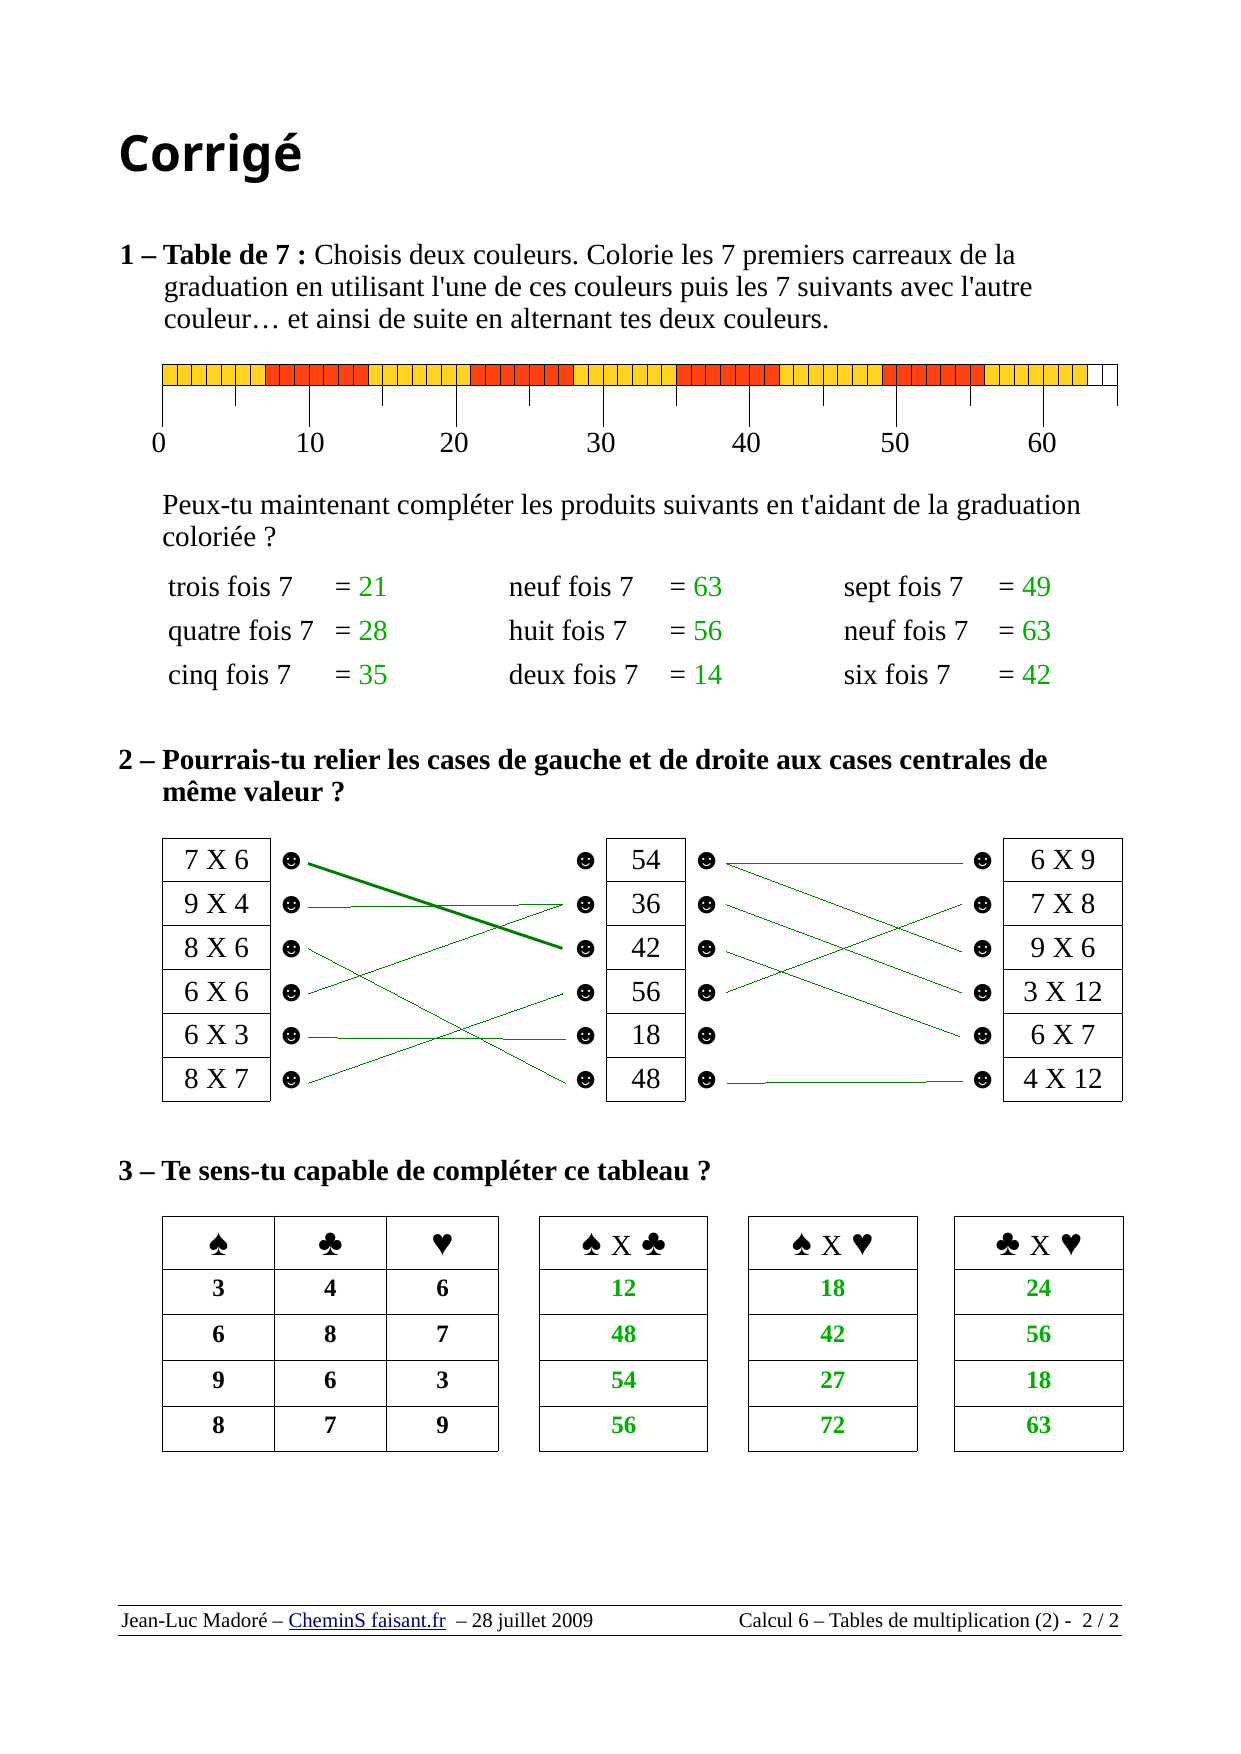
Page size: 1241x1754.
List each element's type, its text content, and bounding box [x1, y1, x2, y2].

table_cell [573, 386, 588, 406]
table_cell [940, 406, 955, 427]
table_cell [918, 1314, 954, 1360]
table_cell ☻ [848, 881, 1003, 925]
table_cell [588, 406, 603, 427]
table_cell [294, 386, 309, 406]
table_cell [971, 386, 984, 406]
table_cell 42 [607, 926, 685, 969]
table_cell 3 [387, 1361, 498, 1406]
table_cell [485, 386, 500, 406]
table_cell [441, 386, 456, 406]
table_header [1059, 365, 1072, 385]
table_cell [676, 406, 691, 427]
table_header [633, 365, 647, 385]
table_header [545, 365, 558, 385]
table_cell [206, 386, 221, 406]
table_cell 9 [163, 1361, 274, 1406]
table_cell 9 [387, 1407, 498, 1451]
table_header [765, 365, 779, 385]
table_cell 56 [955, 1315, 1123, 1360]
table_cell [867, 406, 882, 427]
table_cell [1102, 386, 1117, 406]
table_cell [984, 406, 999, 427]
table_header 7 X 6 [163, 839, 270, 881]
table_header [589, 365, 603, 385]
table_cell ☻ [271, 925, 437, 969]
table_cell [529, 406, 544, 427]
table_cell 18 [955, 1361, 1123, 1406]
table_cell [794, 386, 808, 406]
table_header [692, 365, 705, 385]
table_cell [1073, 386, 1087, 406]
table_cell [808, 386, 823, 406]
table_cell 4 [275, 1270, 386, 1314]
table_cell [779, 386, 793, 406]
table_header [1073, 365, 1087, 385]
table_cell [1087, 386, 1102, 406]
table_cell six fois 7 [838, 653, 992, 696]
table_cell [310, 386, 323, 406]
table_cell huit fois 7 [503, 609, 664, 652]
table_cell ☻ [271, 1013, 437, 1057]
table_header ☻ [686, 838, 848, 881]
table_header 54 [607, 839, 685, 881]
table_cell ☻ [686, 1057, 848, 1101]
table_cell [1102, 406, 1117, 427]
table_cell [764, 386, 779, 406]
table_header [824, 365, 837, 385]
table_cell [163, 406, 177, 427]
table_header [1015, 365, 1028, 385]
table_cell [500, 406, 514, 427]
table_cell 42 [749, 1315, 917, 1360]
table_header [413, 365, 426, 385]
table_cell 72 [749, 1407, 917, 1451]
table_cell [1044, 406, 1058, 427]
table_cell [617, 386, 632, 406]
table_header [708, 1216, 748, 1269]
table_header [266, 365, 279, 385]
table_header [515, 365, 529, 385]
table_cell ☻ [271, 881, 437, 925]
table_cell [647, 386, 661, 406]
table_cell ☻ [848, 925, 1003, 969]
table_cell 24 [955, 1270, 1123, 1314]
table_cell [221, 386, 235, 406]
table_header [178, 365, 191, 385]
table_header [398, 365, 412, 385]
table_cell ☻ [437, 1013, 606, 1057]
table_cell ☻ [686, 1013, 848, 1057]
table_cell [191, 406, 206, 427]
table_header ♣ X ♥ [955, 1217, 1123, 1269]
table_cell [499, 1314, 539, 1360]
table_header [499, 1216, 539, 1269]
table_cell [852, 406, 867, 427]
table_header [295, 365, 309, 385]
table_header [574, 365, 588, 385]
table_cell [617, 406, 632, 427]
table_cell [280, 386, 294, 406]
table_cell 9 X 6 [1004, 926, 1122, 969]
table_header [853, 365, 867, 385]
table_header [324, 365, 338, 385]
table_cell [265, 406, 279, 427]
table_cell [500, 386, 514, 406]
table_cell = 14 [664, 653, 838, 696]
table_cell quatre fois 7 [162, 609, 329, 652]
table_cell [470, 406, 485, 427]
table_cell [882, 386, 896, 406]
table_cell [426, 406, 441, 427]
table_header [648, 365, 661, 385]
table_cell [353, 386, 368, 406]
table_cell = 56 [664, 609, 838, 652]
table_cell 6 [275, 1361, 386, 1406]
table_cell [485, 406, 500, 427]
table_cell 8 [275, 1315, 386, 1360]
table_cell ☻ [686, 881, 848, 925]
table_cell = 63 [993, 609, 1122, 652]
table_cell [1029, 386, 1043, 406]
table_header ♥ [387, 1217, 498, 1269]
table_cell [691, 406, 705, 427]
table_cell [735, 386, 749, 406]
table_cell [911, 386, 926, 406]
table_cell [177, 386, 191, 406]
table_cell [708, 1360, 748, 1406]
text 0 10 20 30 40 50 60 [150, 427, 1121, 459]
table_cell [882, 406, 896, 427]
table_cell [588, 386, 603, 406]
table_cell [457, 406, 470, 427]
table_cell [911, 406, 926, 427]
table_cell [544, 386, 558, 406]
table_cell [940, 386, 955, 406]
table_cell 8 X 7 [163, 1058, 270, 1101]
table_cell = 28 [329, 609, 503, 652]
table_cell [235, 406, 250, 427]
table_cell [838, 406, 852, 427]
table_cell [382, 406, 397, 427]
table_cell [708, 1269, 748, 1314]
table_cell 9 X 4 [163, 882, 270, 925]
table_cell = 42 [993, 653, 1122, 696]
table_cell [499, 1360, 539, 1406]
table_cell [559, 406, 573, 427]
table_header [897, 365, 911, 385]
text Corrigé [118, 118, 1122, 186]
table_cell [708, 1406, 748, 1451]
table_cell [221, 406, 235, 427]
table_header ☻ [848, 838, 1003, 881]
table_cell [955, 406, 970, 427]
table_cell 8 X 6 [163, 926, 270, 969]
table_cell [499, 1269, 539, 1314]
table_cell 6 X 6 [163, 970, 270, 1013]
table_cell [250, 386, 265, 406]
table_cell [661, 386, 676, 406]
table_cell [236, 386, 250, 406]
table_cell [515, 406, 529, 427]
table_header ♠ [163, 1217, 274, 1269]
table_cell [750, 406, 764, 427]
table_cell [824, 386, 837, 406]
table_cell ☻ [437, 925, 606, 969]
table_header ♠ X ♥ [749, 1217, 917, 1269]
table_cell [632, 406, 647, 427]
table_cell 8 [163, 1407, 274, 1451]
table_cell [823, 406, 837, 427]
table_cell [708, 1314, 748, 1360]
table_cell [970, 406, 984, 427]
table_header [677, 365, 691, 385]
table_cell [441, 406, 456, 427]
table_cell [368, 406, 382, 427]
table_cell deux fois 7 [503, 653, 664, 696]
table_cell 6 [387, 1270, 498, 1314]
table_cell ☻ [686, 925, 848, 969]
text 2 – Pourrais-tu relier les cases de gauche et de droite aux cases centrales de même valeur ? [118, 743, 1121, 808]
table_cell [926, 406, 940, 427]
table_cell [1014, 406, 1028, 427]
table_cell [544, 406, 558, 427]
table_cell [999, 386, 1014, 406]
table_cell [412, 386, 426, 406]
table_cell 7 [387, 1315, 498, 1360]
table_cell [897, 406, 911, 427]
table_cell 63 [955, 1407, 1123, 1451]
table_cell [918, 1406, 954, 1451]
table_cell [1058, 406, 1072, 427]
table_header [956, 365, 970, 385]
table_cell [720, 406, 735, 427]
table_header [604, 365, 617, 385]
table_header [794, 365, 808, 385]
table_cell [604, 406, 617, 427]
table_cell [764, 406, 779, 427]
table_header ♠ X ♣ [540, 1217, 707, 1269]
text 1 – Table de 7 : Choisis deux couleurs. Colorie les 7 premiers carreaux de la graduation en utilisant l'une de ces couleurs puis les 7 suivants avec l'autre couleur… et ainsi de suite en alternant tes deux couleurs. [119, 238, 1121, 335]
table_cell [1073, 406, 1087, 427]
table_cell ☻ [848, 1057, 1003, 1101]
table_cell [750, 386, 764, 406]
table_cell ☻ [437, 1057, 606, 1101]
table_cell cinq fois 7 [162, 653, 329, 696]
table_header neuf fois 7 [503, 565, 664, 609]
table_header [486, 365, 500, 385]
table_cell [677, 386, 691, 406]
table_cell 48 [540, 1315, 707, 1360]
table_cell 36 [607, 882, 685, 925]
table_cell [955, 386, 970, 406]
table_cell [632, 386, 647, 406]
table_header [706, 365, 720, 385]
table_cell [691, 386, 705, 406]
table_header [971, 365, 984, 385]
table_cell [918, 1269, 954, 1314]
table_header [222, 365, 235, 385]
table_header [1088, 365, 1102, 385]
table_header [1044, 365, 1058, 385]
table_cell [294, 406, 309, 427]
table_cell [573, 406, 588, 427]
table_cell 6 X 7 [1004, 1014, 1122, 1057]
table_cell ☻ [271, 969, 437, 1013]
table_cell [530, 386, 544, 406]
table_cell 3 X 12 [1004, 970, 1122, 1013]
table_cell 3 [163, 1270, 274, 1314]
table_cell [383, 386, 397, 406]
table_header [427, 365, 441, 385]
table_header [927, 365, 940, 385]
table_header trois fois 7 [162, 565, 329, 609]
table_header [163, 365, 177, 385]
table_header [941, 365, 955, 385]
table_cell 27 [749, 1361, 917, 1406]
table_header [809, 365, 823, 385]
table_cell [838, 386, 852, 406]
table_cell [559, 386, 573, 406]
text 3 – Te sens-tu capable de compléter ce tableau ? [118, 1154, 1121, 1186]
table_cell [412, 406, 426, 427]
table_cell ☻ [848, 1013, 1003, 1057]
table_cell [867, 386, 882, 406]
table_header [383, 365, 397, 385]
table_cell 56 [540, 1407, 707, 1451]
table_cell 18 [607, 1014, 685, 1057]
table_cell 18 [749, 1270, 917, 1314]
table_cell [705, 406, 720, 427]
table_cell [1058, 386, 1072, 406]
table_header [251, 365, 265, 385]
table_cell [310, 406, 323, 427]
table_header [1029, 365, 1043, 385]
table_header = 49 [993, 565, 1122, 609]
table_cell [265, 386, 279, 406]
table_header [501, 365, 514, 385]
table_cell [353, 406, 368, 427]
table_header [618, 365, 632, 385]
table_header [339, 365, 353, 385]
table_cell ☻ [271, 1057, 437, 1101]
table_cell [705, 386, 720, 406]
table_cell [999, 406, 1014, 427]
table_cell [177, 406, 191, 427]
table_header [750, 365, 764, 385]
table_cell [779, 406, 793, 427]
table_header [310, 365, 323, 385]
table_cell [661, 406, 676, 427]
table_cell ☻ [686, 969, 848, 1013]
table_header [236, 365, 250, 385]
table_header [912, 365, 926, 385]
table_cell 6 [163, 1315, 274, 1360]
table_cell [338, 386, 353, 406]
table_cell [926, 386, 940, 406]
table_cell [397, 406, 412, 427]
table_cell [852, 386, 867, 406]
table_header [780, 365, 793, 385]
table_cell [280, 406, 294, 427]
table_cell [515, 386, 529, 406]
table_header [280, 365, 294, 385]
table_cell [720, 386, 735, 406]
table_header [369, 365, 382, 385]
table_cell = 35 [329, 653, 503, 696]
table_header [868, 365, 882, 385]
table_header [883, 365, 896, 385]
table_cell [794, 406, 808, 427]
table_cell [338, 406, 353, 427]
table_cell [808, 406, 823, 427]
table_header [985, 365, 999, 385]
table_cell [191, 386, 206, 406]
table_header [192, 365, 206, 385]
table_cell [163, 386, 177, 406]
table_cell 56 [607, 970, 685, 1013]
table_header = 63 [664, 565, 838, 609]
table_header = 21 [329, 565, 503, 609]
table_cell [426, 386, 441, 406]
table_cell [1029, 406, 1043, 427]
table_cell [918, 1360, 954, 1406]
table_cell [206, 406, 221, 427]
table_header [736, 365, 749, 385]
table_cell [499, 1406, 539, 1451]
table_cell [735, 406, 749, 427]
table_cell 7 [275, 1407, 386, 1451]
table_cell [1014, 386, 1028, 406]
table_header [1000, 365, 1014, 385]
table_cell [324, 406, 338, 427]
table_header [354, 365, 368, 385]
table_cell 4 X 12 [1004, 1058, 1122, 1101]
table_cell [984, 386, 999, 406]
table_header ☻ [437, 838, 606, 881]
table_cell 54 [540, 1361, 707, 1406]
table_header [662, 365, 676, 385]
table_cell [457, 386, 470, 406]
table_cell [250, 406, 265, 427]
table_cell [470, 386, 485, 406]
table_cell 7 X 8 [1004, 882, 1122, 925]
table_cell 12 [540, 1270, 707, 1314]
table_header [1103, 365, 1117, 385]
table_header [471, 365, 485, 385]
table_header ☻ [271, 838, 437, 881]
table_header [207, 365, 221, 385]
table_header [559, 365, 573, 385]
table_cell [368, 386, 382, 406]
table_cell [604, 386, 617, 406]
table_cell neuf fois 7 [838, 609, 992, 652]
table_header [530, 365, 544, 385]
table_header [442, 365, 456, 385]
table_header [457, 365, 470, 385]
table_cell ☻ [437, 969, 606, 1013]
table_cell 48 [607, 1058, 685, 1101]
table_header ♣ [275, 1217, 386, 1269]
table_cell 6 X 3 [163, 1014, 270, 1057]
table_cell [324, 386, 338, 406]
table_header [721, 365, 735, 385]
table_header 6 X 9 [1004, 839, 1122, 881]
table_header [918, 1216, 954, 1269]
table_header [838, 365, 852, 385]
table_cell ☻ [437, 881, 606, 925]
table_cell ☻ [848, 969, 1003, 1013]
table_cell [1044, 386, 1058, 406]
table_cell [647, 406, 661, 427]
text Peux-tu maintenant compléter les produits suivants en t'aidant de la graduation coloriée ? [162, 488, 1121, 553]
table_cell [397, 386, 412, 406]
table_cell [1087, 406, 1102, 427]
table_cell [897, 386, 911, 406]
table_header sept fois 7 [838, 565, 992, 609]
